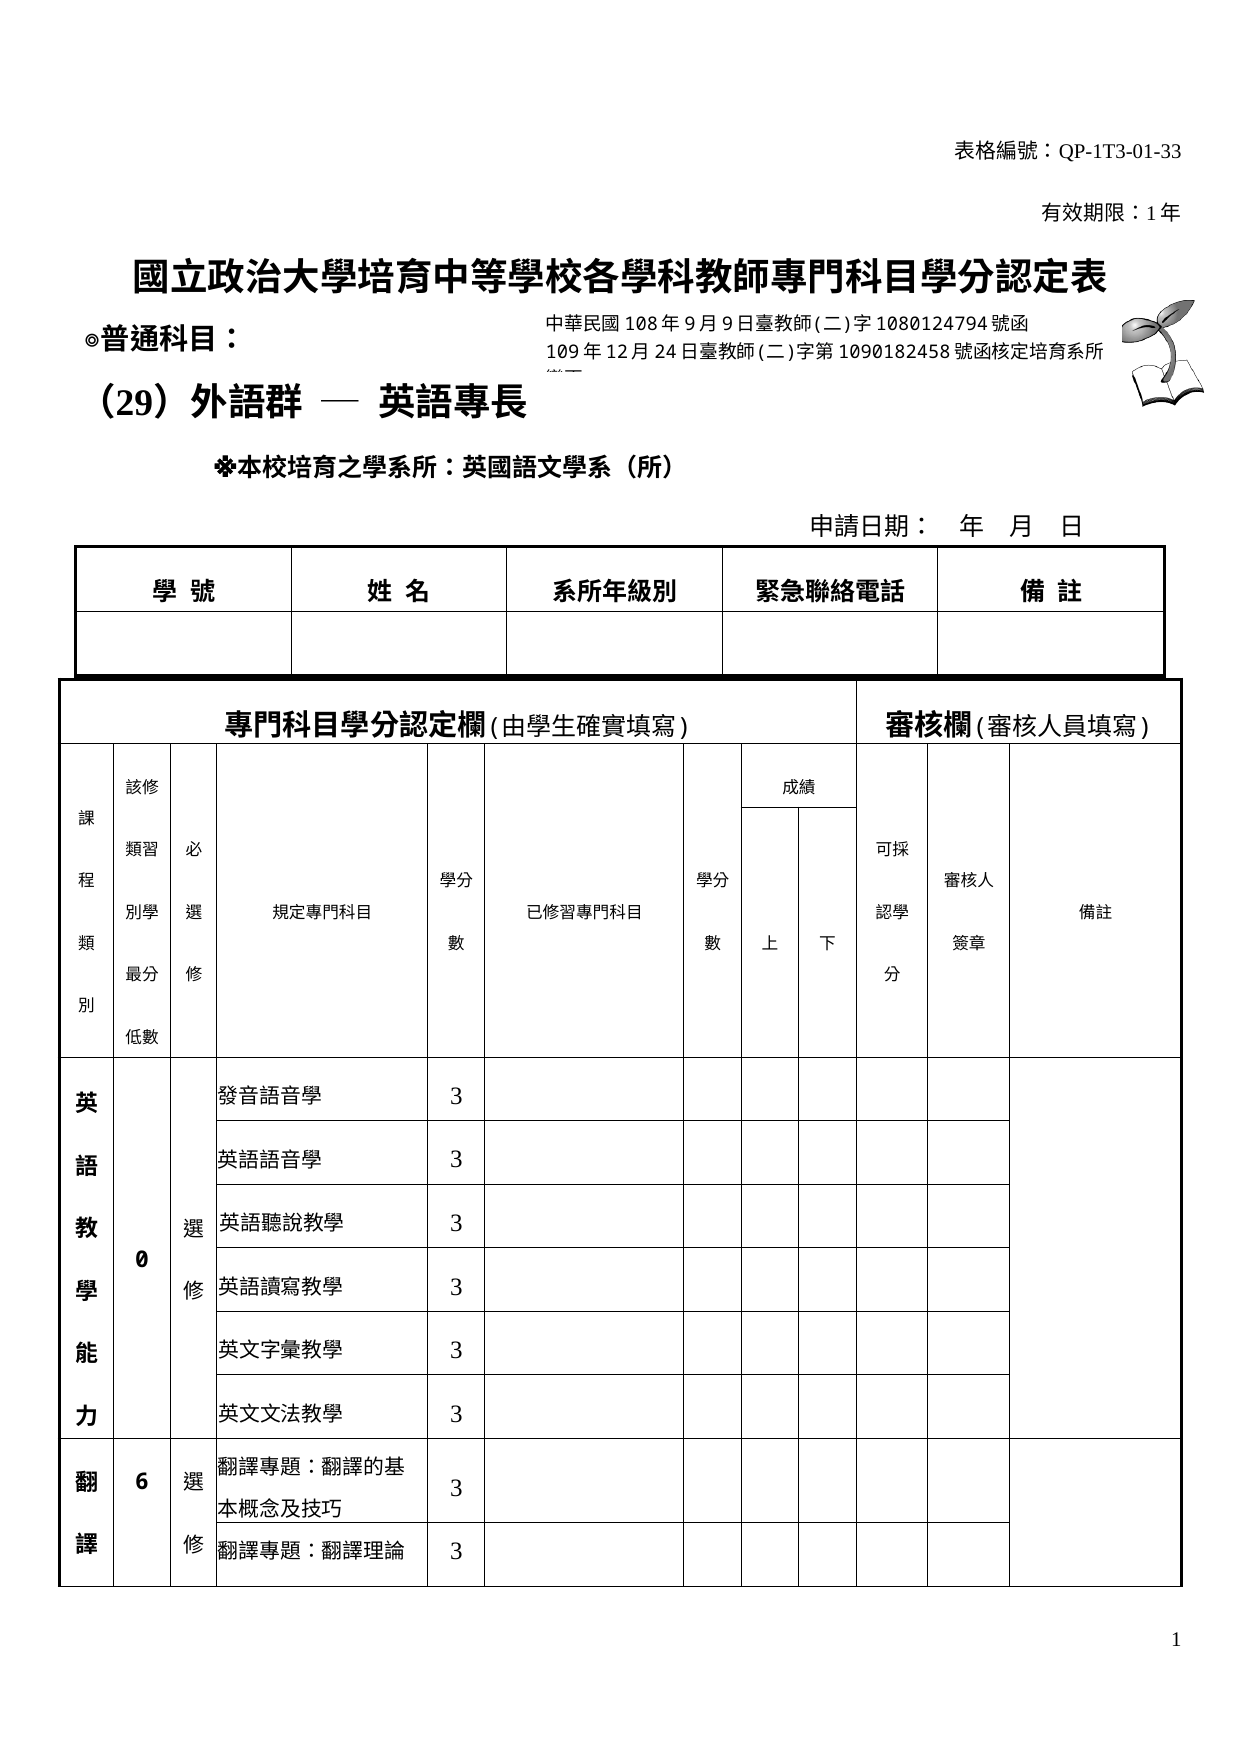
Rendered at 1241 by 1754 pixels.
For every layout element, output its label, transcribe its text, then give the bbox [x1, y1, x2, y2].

table_cell [928, 1121, 1009, 1184]
table_cell [928, 1185, 1009, 1247]
table_header 審核欄(審核人員填寫) [857, 681, 1180, 743]
table_cell [928, 1375, 1009, 1438]
text 國立政治大學培育中等學校各學科教師專門科目學分認定表 [59, 233, 1181, 295]
table_cell 規定專門科目 [217, 744, 427, 1057]
table_cell [799, 1439, 856, 1522]
table_header 緊急聯絡電話 [723, 548, 937, 611]
table_cell [1010, 1058, 1180, 1438]
table_cell [928, 1439, 1009, 1522]
table_cell 翻譯專題：翻譯的基本概念及技巧 [217, 1439, 427, 1522]
table_cell 英語教學能力 [61, 1058, 113, 1438]
table_cell 選修 [171, 1439, 216, 1586]
table_cell 下 [799, 808, 856, 1057]
text 表格編號：QP-1T3-01-33 有效期限：1年 [59, 108, 1181, 233]
table_cell [77, 612, 291, 674]
table_header 系所年級別 [507, 548, 722, 611]
text （29）外語群 ─ 英語專長 [59, 358, 1181, 420]
table_cell 3 [428, 1375, 484, 1438]
table_cell [857, 1312, 927, 1374]
table_cell [684, 1523, 741, 1586]
table_cell 3 [428, 1439, 484, 1522]
table_cell [684, 1121, 741, 1184]
table_cell [742, 1439, 798, 1522]
table_cell [742, 1058, 798, 1120]
table_cell 上 [742, 808, 798, 1057]
table_header 姓 名 [292, 548, 506, 611]
table_cell [742, 1248, 798, 1311]
text 中華民國108年9月9日臺教師(二)字1080124794號函 [545, 309, 1107, 336]
table_cell 審核人簽章 [928, 744, 1009, 1057]
table_cell 3 [428, 1523, 484, 1586]
table_cell [857, 1121, 927, 1184]
table_cell [928, 1523, 1009, 1586]
text ◎普通科目： [59, 295, 1181, 379]
table_cell [857, 1058, 927, 1120]
table_cell [799, 1312, 856, 1374]
table_cell 6 [114, 1439, 170, 1586]
table_cell 3 [428, 1058, 484, 1120]
table_cell [684, 1312, 741, 1374]
table_cell 3 [428, 1312, 484, 1374]
table_cell [684, 1058, 741, 1120]
table_cell [742, 1185, 798, 1247]
table_cell [684, 1439, 741, 1522]
table_cell [857, 1375, 927, 1438]
table_cell [1010, 1439, 1180, 1586]
table_cell [799, 1248, 856, 1311]
table_cell [485, 1523, 683, 1586]
table_cell 3 [428, 1121, 484, 1184]
text 申請日期： 年 月 日 [759, 483, 1181, 545]
table_cell [742, 1523, 798, 1586]
table_cell 英文文法教學 [217, 1375, 427, 1438]
table_cell 必選修 [171, 744, 216, 1057]
table_header 學 號 [77, 548, 291, 611]
table_cell [507, 612, 722, 674]
table_cell [485, 1375, 683, 1438]
table_header 備 註 [938, 548, 1163, 611]
table_cell [857, 1248, 927, 1311]
table_cell 學分數 [684, 744, 741, 1057]
text 本校培育之學系所：英國語文學系（所） [59, 420, 1181, 483]
table_cell [799, 1121, 856, 1184]
table_cell 英文字彙教學 [217, 1312, 427, 1374]
table_cell [485, 1121, 683, 1184]
table_cell 備註 [1010, 744, 1180, 1057]
text 109年12月24日臺教師(二)字第1090182458號函核定培育系所變更 [545, 336, 1107, 372]
table_cell [928, 1312, 1009, 1374]
table_cell 發音語音學 [217, 1058, 427, 1120]
table_cell 可採認學分 [857, 744, 927, 1057]
table_cell 3 [428, 1248, 484, 1311]
table_cell [799, 1375, 856, 1438]
table_cell [684, 1248, 741, 1311]
table_cell 成績 [742, 744, 856, 807]
table_header 專門科目學分認定欄(由學生確實填寫) [61, 681, 856, 743]
table_cell [799, 1058, 856, 1120]
table_cell [684, 1375, 741, 1438]
table_cell [857, 1185, 927, 1247]
table_cell [485, 1312, 683, 1374]
table_cell 英語語音學 [217, 1121, 427, 1184]
table_cell 翻譯 [61, 1439, 113, 1586]
table_cell [485, 1058, 683, 1120]
table_cell 翻譯專題：翻譯理論 [217, 1523, 427, 1586]
table_cell [292, 612, 506, 674]
table_cell 已修習專門科目 [485, 744, 683, 1057]
table_cell [799, 1185, 856, 1247]
table_cell [485, 1248, 683, 1311]
table_cell [684, 1185, 741, 1247]
table_cell 英語讀寫教學 [217, 1248, 427, 1311]
table_cell 該修 類習 別學 最分 低數 [114, 744, 170, 1057]
table_cell 選修 [171, 1058, 216, 1438]
table_cell [742, 1375, 798, 1438]
table_cell [928, 1058, 1009, 1120]
table_cell 3 [428, 1185, 484, 1247]
table_cell [742, 1121, 798, 1184]
table_cell [723, 612, 937, 674]
table_cell [485, 1439, 683, 1522]
table_cell [938, 612, 1163, 674]
table_cell [742, 1312, 798, 1374]
table_cell 課程類別 [61, 744, 113, 1057]
table_cell [857, 1439, 927, 1522]
table_cell 英語聽說教學 [217, 1185, 427, 1247]
table_cell [485, 1185, 683, 1247]
table_cell [857, 1523, 927, 1586]
table_cell [928, 1248, 1009, 1311]
table_cell 0 [114, 1058, 170, 1438]
table_cell [799, 1523, 856, 1586]
table_cell 學分數 [428, 744, 484, 1057]
